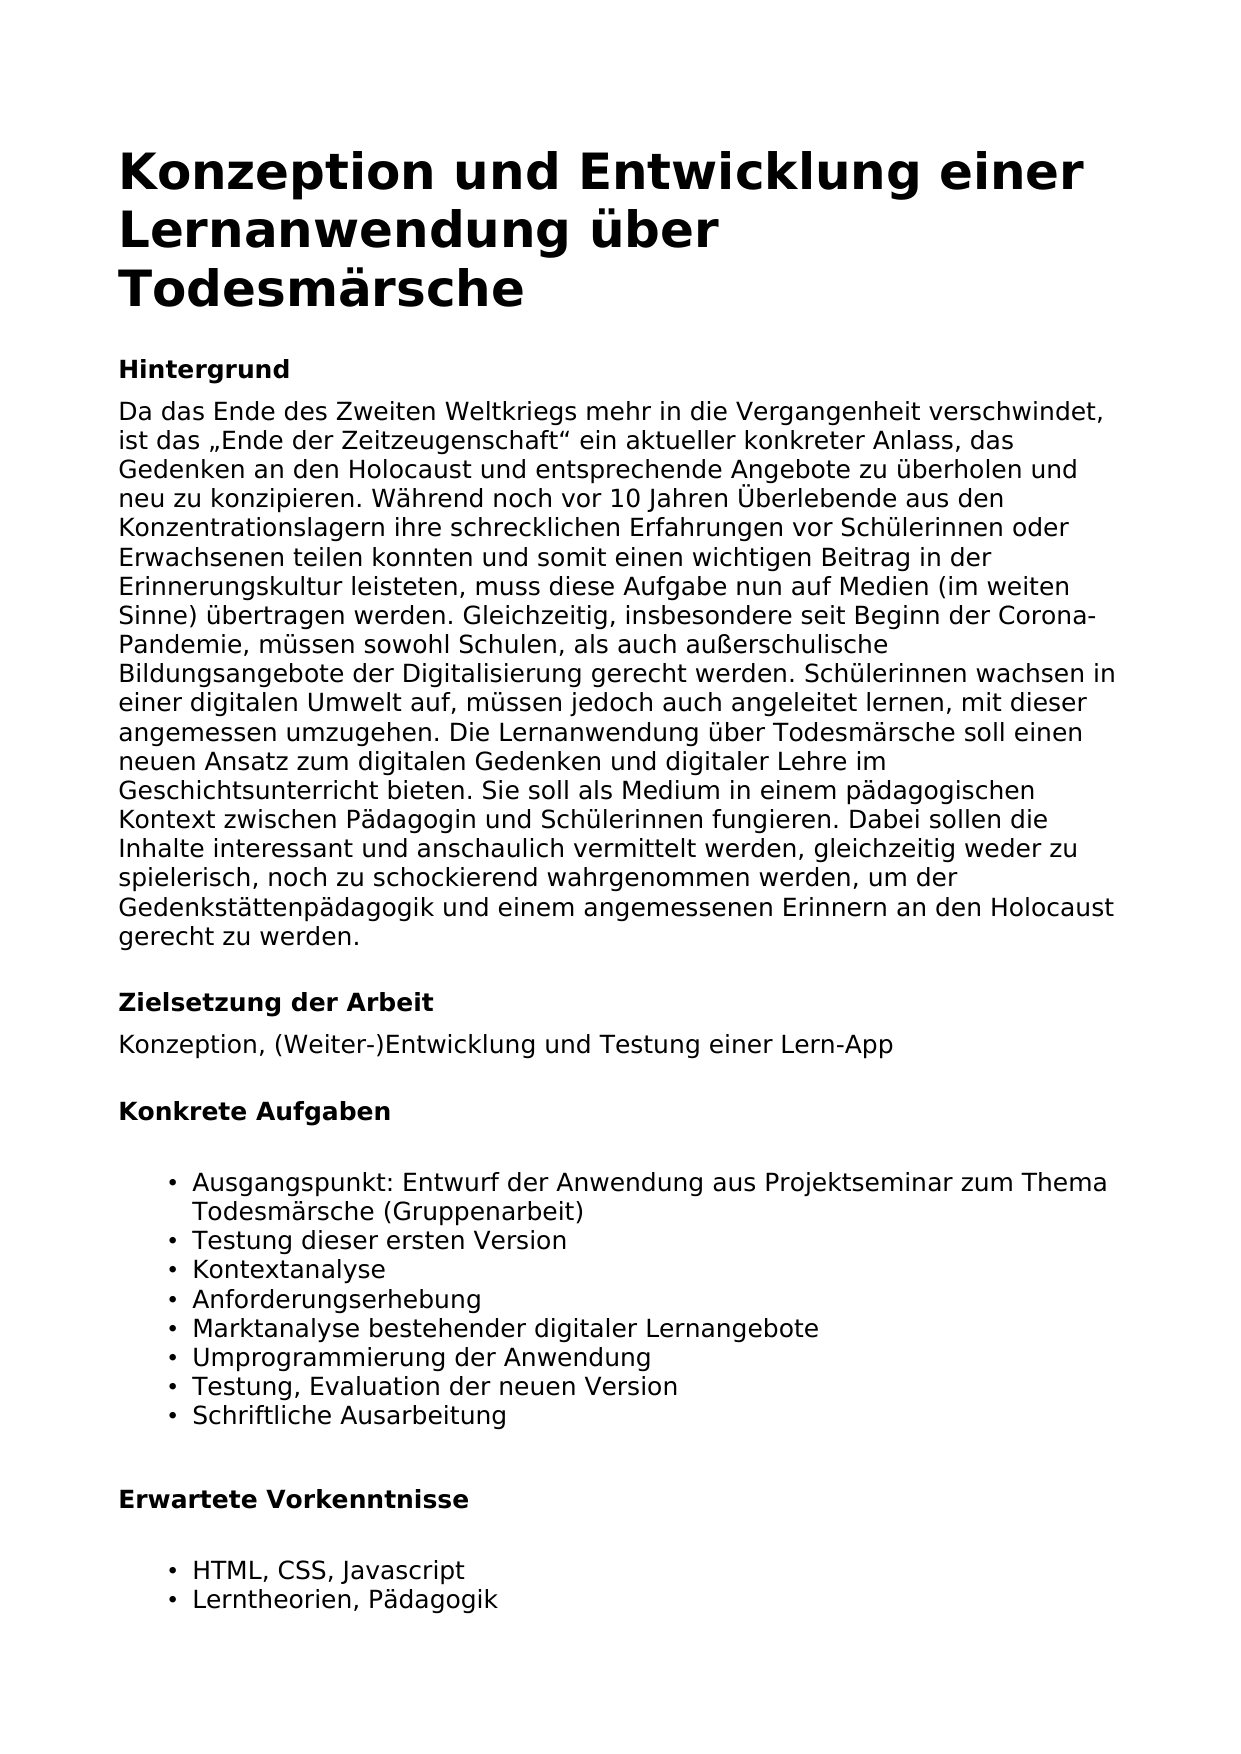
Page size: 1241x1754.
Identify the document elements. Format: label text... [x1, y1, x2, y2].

list Ausgangspunkt: Entwurf der Anwendung aus Projektseminar zum Thema Todesmärsche (Gruppenarbeit) [177, 1168, 1122, 1226]
list HTML, CSS, Javascript [177, 1556, 1122, 1585]
list Schriftliche Ausarbeitung [177, 1401, 1122, 1431]
list Marktanalyse bestehender digitaler Lernangebote [177, 1314, 1122, 1343]
list Testung dieser ersten Version [177, 1226, 1122, 1256]
list Anforderungserhebung [177, 1285, 1122, 1314]
list Testung, Evaluation der neuen Version [177, 1372, 1122, 1401]
subtitle Konkrete Aufgaben [118, 1097, 1122, 1126]
text Da das Ende des Zweiten Weltkriegs mehr in die Vergangenheit verschwindet, ist das „Ende der Zeitzeugenschaft“ ein aktueller konkreter Anlass, das Gedenken an den Holocaust und entsprechende Angebote zu überholen und neu zu konzipieren. Während noch vor 10 Jahren Überlebende aus den Konzentrationslagern ihre schrecklichen Erfahrungen vor Schülerinnen oder Erwachsenen teilen konnten und somit einen wichtigen Beitrag in der Erinnerungskultur leisteten, muss diese Aufgabe nun auf Medien (im weiten Sinne) übertragen werden. Gleichzeitig, insbesondere seit Beginn der Corona-Pandemie, müssen sowohl Schulen, als auch außerschulische Bildungsangebote der Digitalisierung gerecht werden. Schülerinnen wachsen in einer digitalen Umwelt auf, müssen jedoch auch angeleitet lernen, mit dieser angemessen umzugehen. Die Lernanwendung über Todesmärsche soll einen neuen Ansatz zum digitalen Gedenken und digitaler Lehre im Geschichtsunterricht bieten. Sie soll als Medium in einem pädagogischen Kontext zwischen Pädagogin und Schülerinnen fungieren. Dabei sollen die Inhalte interessant und anschaulich vermittelt werden, gleichzeitig weder zu spielerisch, noch zu schockierend wahrgenommen werden, um der Gedenkstättenpädagogik und einem angemessenen Erinnern an den Holocaust gerecht zu werden. [118, 397, 1122, 951]
subtitle Zielsetzung der Arbeit [118, 989, 1122, 1018]
text Konzeption, (Weiter-)Entwicklung und Testung einer Lern-App [118, 1030, 1122, 1059]
list Lerntheorien, Pädagogik [177, 1585, 1122, 1614]
subtitle Konzeption und Entwicklung einer Lernanwendung über Todesmärsche [118, 143, 1122, 318]
subtitle Erwartete Vorkenntnisse [118, 1485, 1122, 1514]
subtitle Hintergrund [118, 355, 1122, 384]
list Kontextanalyse [177, 1256, 1122, 1285]
list Umprogrammierung der Anwendung [177, 1343, 1122, 1372]
